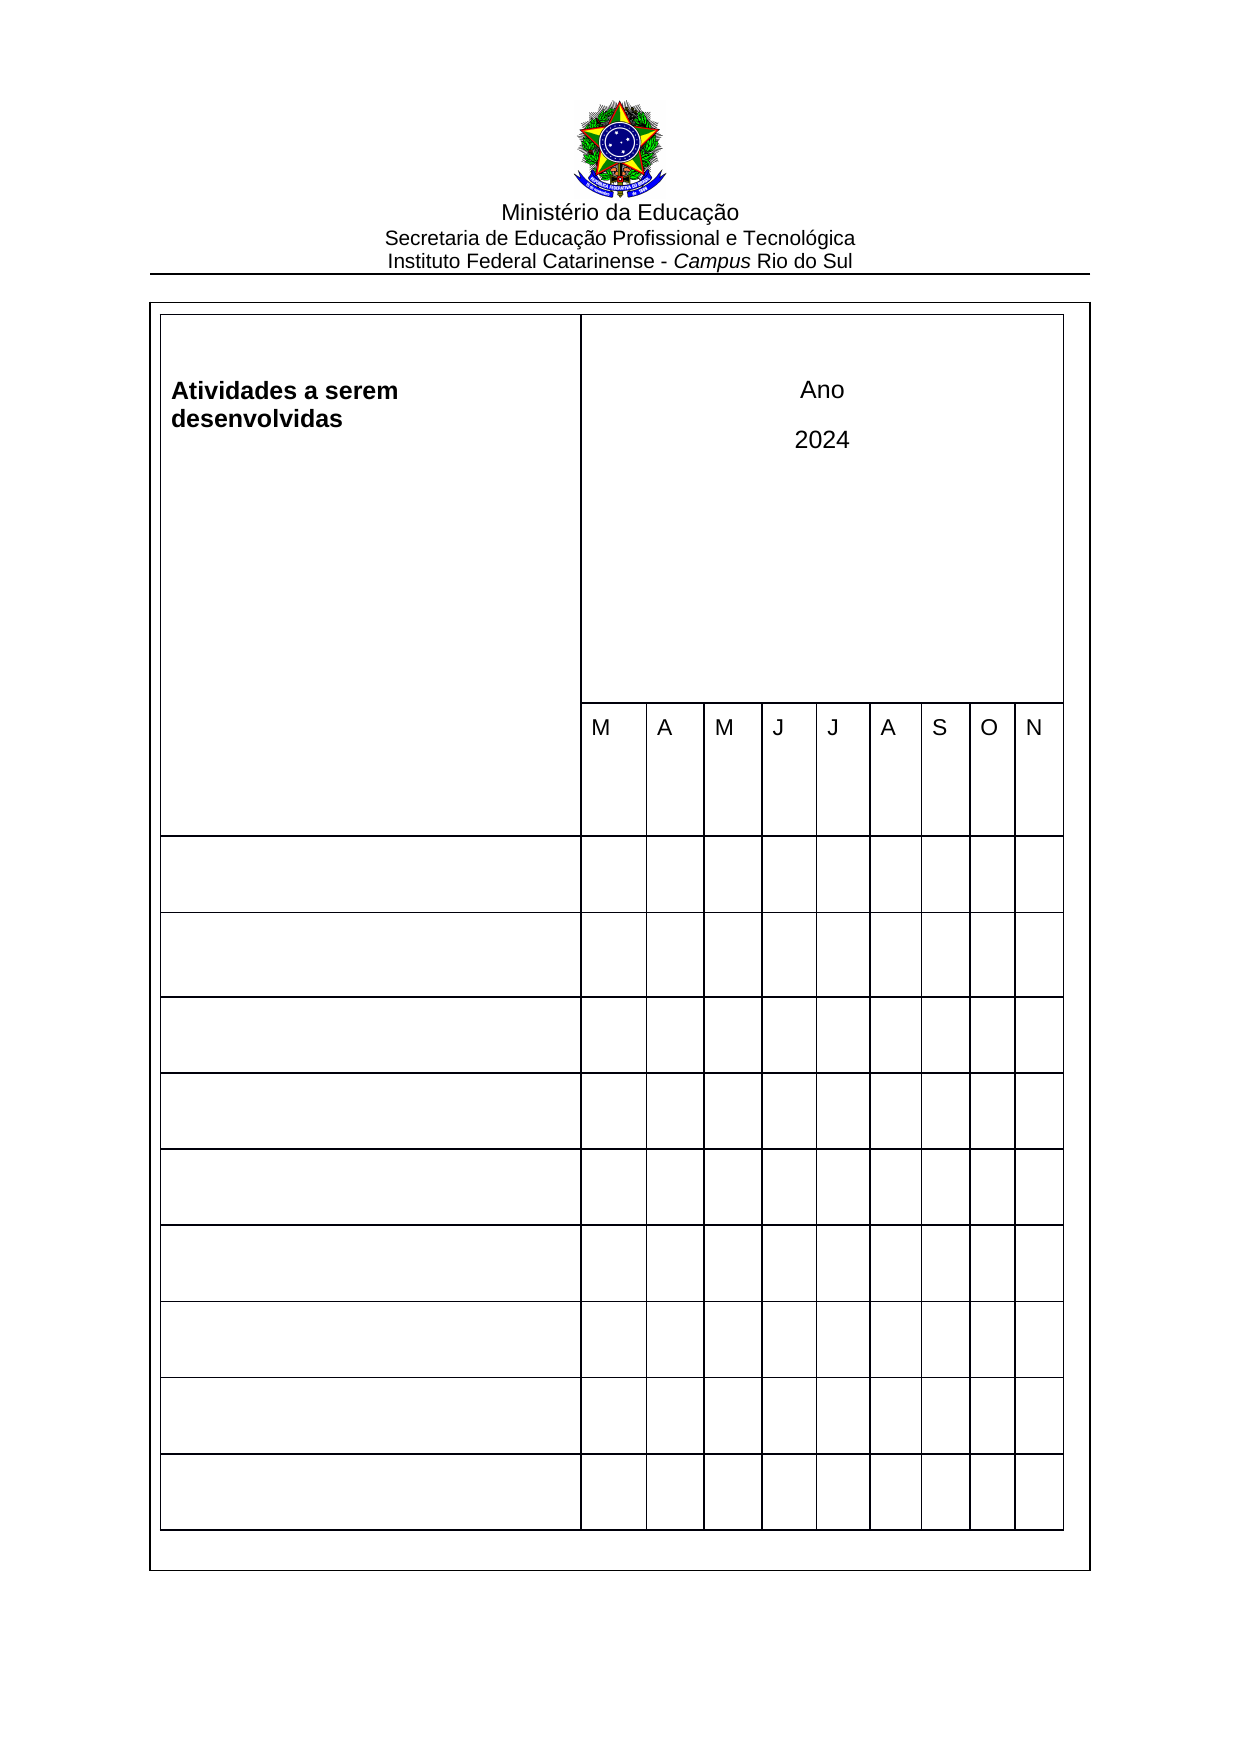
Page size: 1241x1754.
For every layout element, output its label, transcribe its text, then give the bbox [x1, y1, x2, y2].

table_cell [763, 913, 816, 996]
table_cell N [1016, 704, 1063, 835]
table_cell [763, 1074, 816, 1148]
picture [573, 100, 667, 199]
table_cell [763, 1378, 816, 1453]
table_cell [705, 998, 761, 1072]
table_cell [817, 998, 869, 1072]
table_cell [971, 998, 1014, 1072]
table_cell [705, 837, 761, 912]
table_cell [763, 1150, 816, 1224]
table_cell [817, 1455, 869, 1529]
table_cell [582, 1226, 646, 1301]
table_cell [871, 1378, 921, 1453]
table_cell [922, 837, 969, 912]
table_cell [582, 913, 646, 996]
table_cell [647, 1150, 703, 1224]
table_cell [817, 1074, 869, 1148]
table_cell [582, 1302, 646, 1377]
table_cell O [971, 704, 1014, 835]
table_cell [582, 837, 646, 912]
table_cell [582, 1150, 646, 1224]
table_cell [582, 1074, 646, 1148]
table_cell [871, 1150, 921, 1224]
table_cell [922, 1378, 969, 1453]
table_cell J [817, 704, 869, 835]
table_cell [971, 1150, 1014, 1224]
table_cell [647, 1074, 703, 1148]
table_cell [922, 1074, 969, 1148]
table_cell [817, 837, 869, 912]
table_cell [922, 913, 969, 996]
table_cell [647, 913, 703, 996]
table_cell [871, 1455, 921, 1529]
table_cell S [922, 704, 969, 835]
table_cell [1016, 1302, 1063, 1377]
table_cell [161, 998, 580, 1072]
table_cell [161, 1455, 580, 1529]
table_cell [582, 998, 646, 1072]
table_cell J [763, 704, 816, 835]
table_cell [1016, 1226, 1063, 1301]
table_cell [1016, 1150, 1063, 1224]
table_cell A [871, 704, 921, 835]
table_cell [971, 1378, 1014, 1453]
table_cell [817, 1226, 869, 1301]
table_cell [922, 1226, 969, 1301]
table_cell [582, 1455, 646, 1529]
table_cell [161, 1150, 580, 1224]
table_cell [763, 1302, 816, 1377]
table_cell [817, 1378, 869, 1453]
table_cell [763, 1226, 816, 1301]
table_cell [151, 303, 1089, 1570]
table_cell [971, 1302, 1014, 1377]
table_cell [1016, 837, 1063, 912]
table_cell [705, 1226, 761, 1301]
table_header Ano 2024 [582, 315, 1063, 702]
table_cell [871, 913, 921, 996]
table_cell [582, 1378, 646, 1453]
table_cell [1016, 998, 1063, 1072]
table_cell [971, 1455, 1014, 1529]
table_cell [705, 1378, 761, 1453]
table_cell [871, 1226, 921, 1301]
table_cell [705, 1150, 761, 1224]
table_cell [871, 998, 921, 1072]
table_cell [161, 913, 580, 996]
table_cell [817, 1150, 869, 1224]
table_cell [705, 1074, 761, 1148]
table_cell [1016, 1455, 1063, 1529]
table_cell [971, 913, 1014, 996]
table_cell [971, 1074, 1014, 1148]
table_cell [161, 837, 580, 912]
table_cell [705, 1302, 761, 1377]
table_cell [705, 1455, 761, 1529]
table_cell [871, 1302, 921, 1377]
table_cell [647, 1378, 703, 1453]
table_cell [1016, 1074, 1063, 1148]
table_cell [922, 1455, 969, 1529]
table_cell [161, 1302, 580, 1377]
table_cell [647, 1302, 703, 1377]
table_cell [871, 837, 921, 912]
table_cell [817, 913, 869, 996]
table_cell [161, 1074, 580, 1148]
table_cell [922, 1302, 969, 1377]
table_cell [1016, 913, 1063, 996]
table_header Atividades a serem desenvolvidas [161, 315, 580, 835]
table_cell [763, 1455, 816, 1529]
table_cell M [705, 704, 761, 835]
table_cell [763, 837, 816, 912]
table_cell [647, 837, 703, 912]
table_cell [705, 913, 761, 996]
table_cell [1016, 1378, 1063, 1453]
table_cell [817, 1302, 869, 1377]
table_cell [922, 998, 969, 1072]
table_cell [647, 998, 703, 1072]
table_cell [161, 1226, 580, 1301]
table_cell A [647, 704, 703, 835]
table_cell M [582, 704, 646, 835]
table_cell [161, 1378, 580, 1453]
table_cell [647, 1226, 703, 1301]
table_cell [922, 1150, 969, 1224]
table_cell [871, 1074, 921, 1148]
table_cell [971, 837, 1014, 912]
table_cell [971, 1226, 1014, 1301]
table_cell [763, 998, 816, 1072]
table_cell [647, 1455, 703, 1529]
